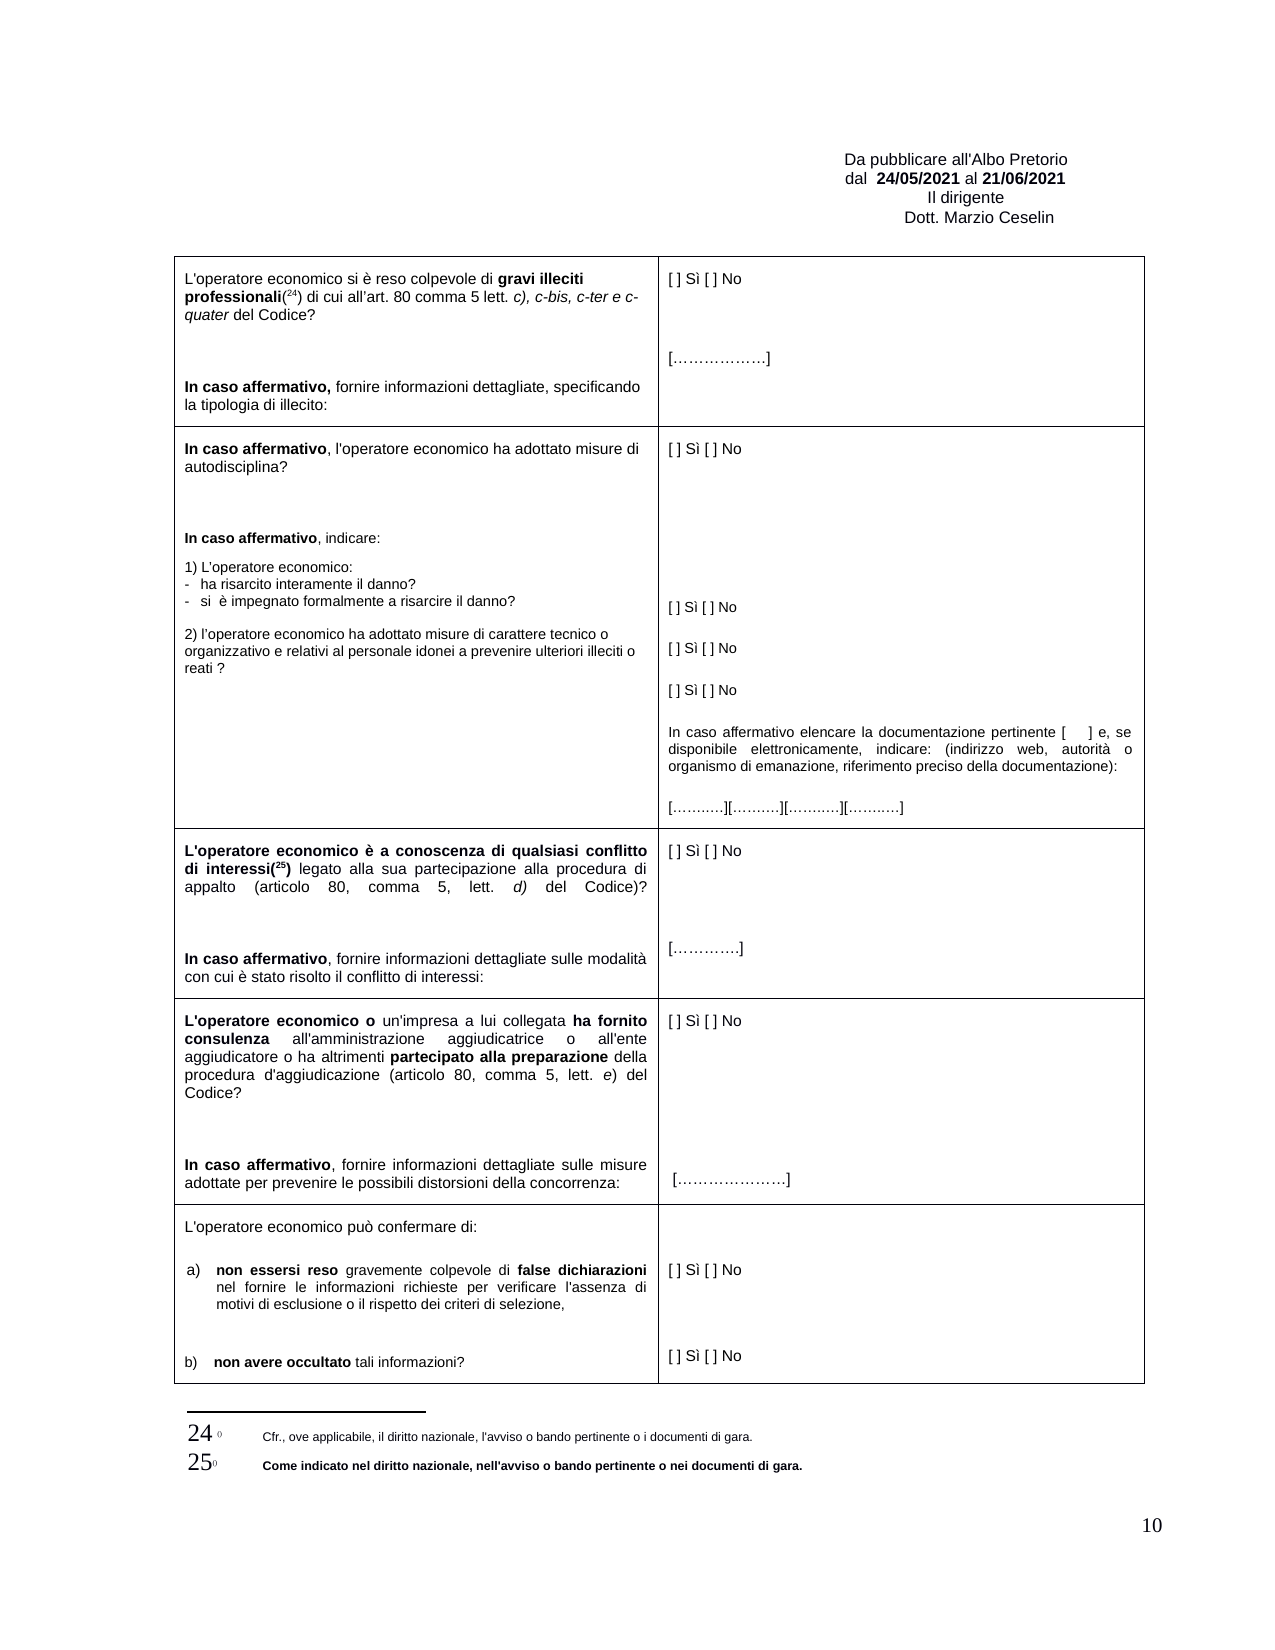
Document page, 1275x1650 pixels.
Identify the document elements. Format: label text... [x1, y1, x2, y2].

table_cell [ ] Sì [ ] No [………….] [659, 829, 1144, 998]
table_cell [ ] Sì [ ] No […………………] [659, 999, 1144, 1204]
table_cell L'operatore economico o un'impresa a lui collegata ha fornito consulenza all'amministrazione aggiudicatrice o all'ente aggiudicatore o ha altrimenti partecipato alla preparazione della procedura d'aggiudicazione (articolo 80, comma 5, lett. e) del Codice? In caso affermativo, fornire informazioni dettagliate sulle misure adottate per prevenire le possibili distorsioni della concorrenza: [175, 999, 658, 1204]
table_cell L'operatore economico si è reso colpevole di gravi illeciti professionali() di cui all’art. 80 comma 5 lett. c), c-bis, c-ter e c-quater del Codice? In caso affermativo, fornire informazioni dettagliate, specificando la tipologia di illecito: [175, 257, 658, 426]
table_cell L'operatore economico è a conoscenza di qualsiasi conflitto di interessi() legato alla sua partecipazione alla procedura di appalto (articolo 80, comma 5, lett. d) del Codice)? In caso affermativo, fornire informazioni dettagliate sulle modalità con cui è stato risolto il conflitto di interessi: [175, 829, 658, 998]
table_cell In caso affermativo, l'operatore economico ha adottato misure di autodisciplina? In caso affermativo, indicare: 1) L’operatore economico: - ha risarcito interamente il danno? - si è impegnato formalmente a risarcire il danno? 2) l’operatore economico ha adottato misure di carattere tecnico o organizzativo e relativi al personale idonei a prevenire ulteriori illeciti o reati ? [175, 427, 658, 828]
table_cell [ ] Sì [ ] No [ ] Sì [ ] No [659, 1205, 1144, 1383]
table_cell L'operatore economico può confermare di: non essersi reso gravemente colpevole di false dichiarazioni nel fornire le informazioni richieste per verificare l'assenza di motivi di esclusione o il rispetto dei criteri di selezione, b) non avere occultato tali informazioni? [175, 1205, 658, 1383]
table_cell [ ] Sì [ ] No [………………] [659, 257, 1144, 426]
table_cell [ ] Sì [ ] No [ ] Sì [ ] No [ ] Sì [ ] No [ ] Sì [ ] No In caso affermativo elencare la documentazione pertinente [ ] e, se disponibile elettronicamente, indicare: (indirizzo web, autorità o organismo di emanazione, riferimento preciso della documentazione): [……..…][…….…][……..…][……..…] [659, 427, 1144, 828]
